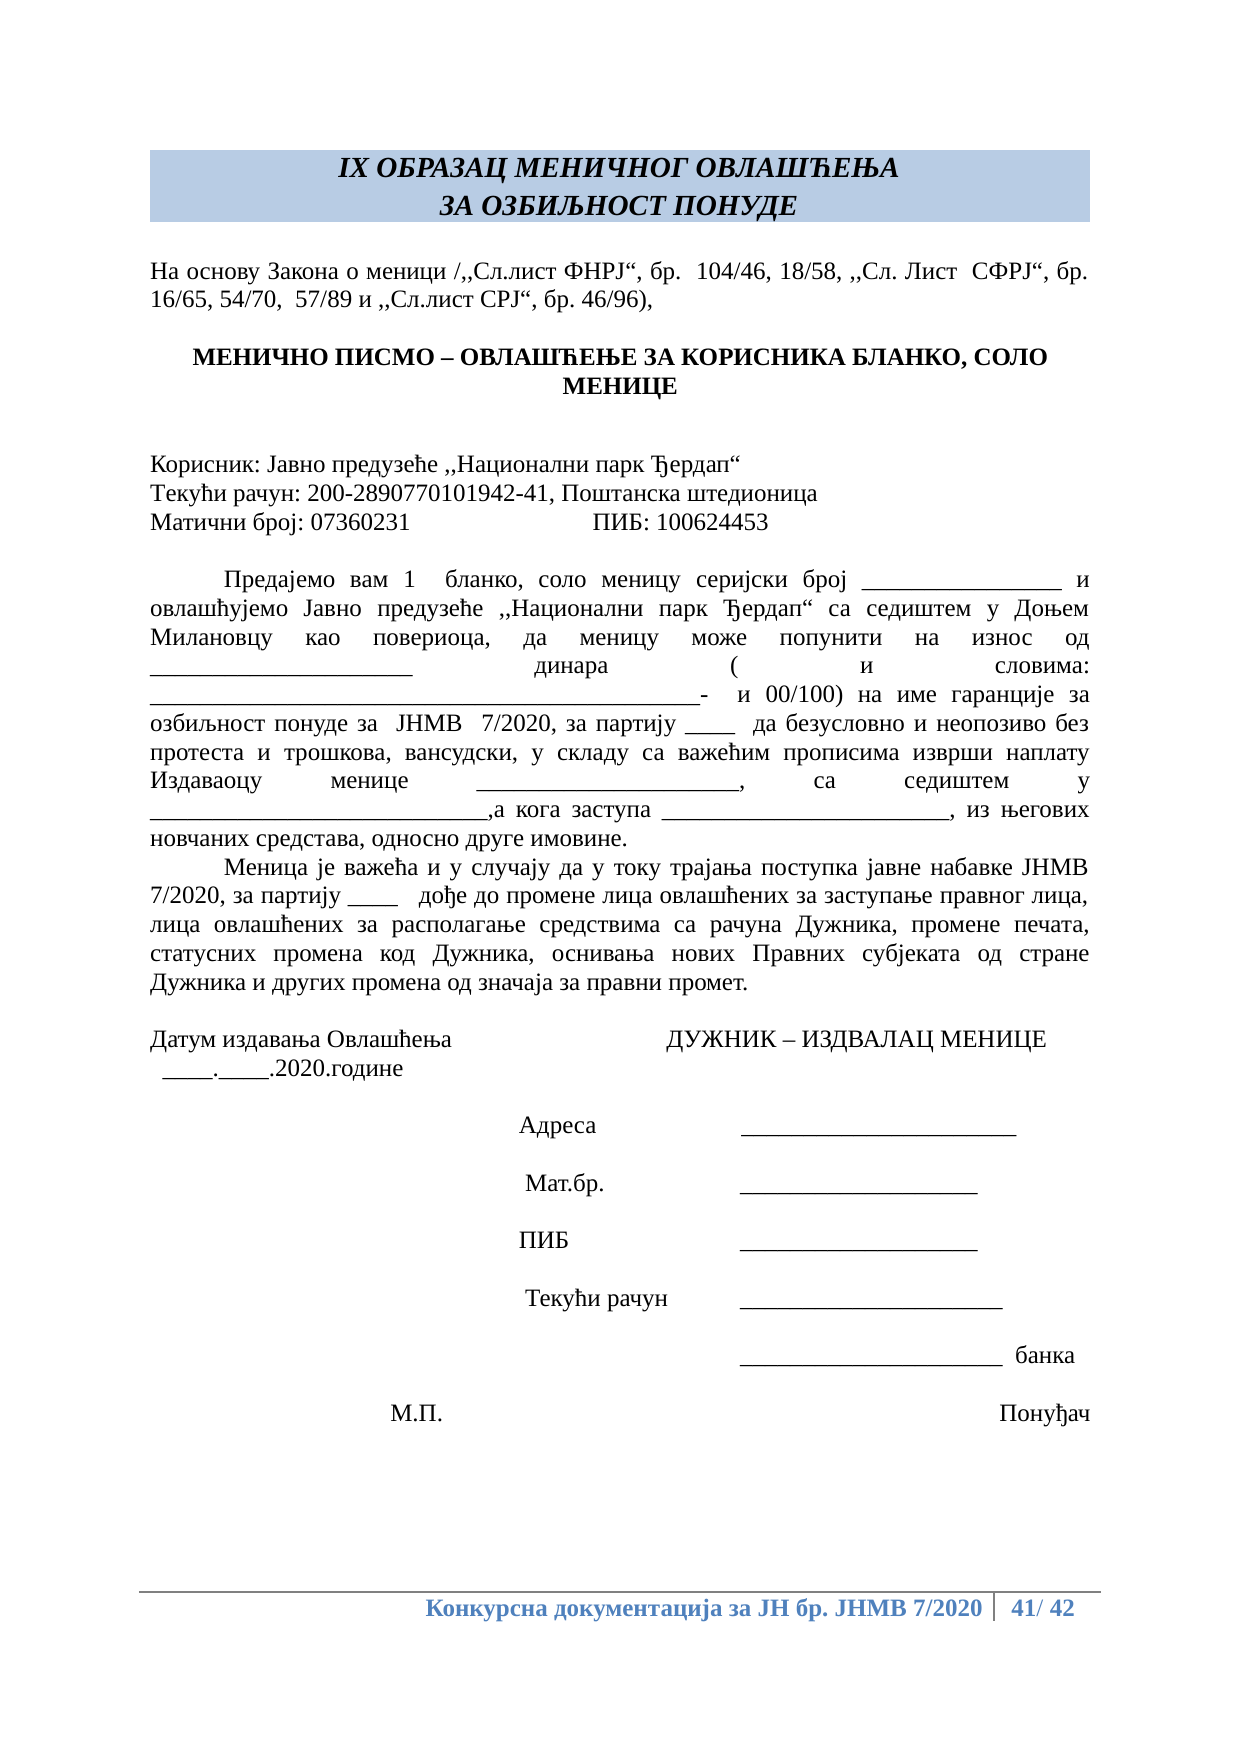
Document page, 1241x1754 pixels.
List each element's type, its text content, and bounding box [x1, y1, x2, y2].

text IX ОБРАЗАЦ МЕНИЧНОГ ОВЛАШЋЕЊА [150, 150, 1090, 183]
text Адреса ______________________ [150, 1110, 1090, 1139]
text ЗА ОЗБИЉНОСТ ПОНУДЕ [150, 188, 1090, 222]
text Текући рачун _____________________ [450, 1283, 1090, 1312]
text Предајемо вам 1 бланко, соло меницу серијски број ________________ и овлашћујемо Јавно предузеће ,,Национални парк Ђердап“ са седиштем у Доњем Милановцу као повериоца, да меницу може попунити на износ од _____________________ динара ( и словима: ____________________________________________- и 00/100) на име гаранције за озбиљност понуде за ЈНМВ 7/2020, за партију ____ да безусловно и неопозиво без протеста и трoшкова, вансудски, у складу са важећим прописима изврши наплату Издаваоцу менице _____________________, са седиштем у ___________________________,а кога заступа _______________________, из његових новчаних средстава, односно друге имовине. [150, 564, 1090, 852]
text Датум издавања Овлашћења ДУЖНИК – ИЗДВАЛАЦ МЕНИЦЕ [150, 1024, 1090, 1053]
text _____________________ банка [150, 1340, 1090, 1369]
text Текући рачун: 200-2890770101942-41, Поштанска штедионица [150, 478, 1090, 507]
text Мат.бр. ___________________ [450, 1168, 1090, 1197]
text На основу Закона о меници /,,Сл.лист ФНРЈ“, бр. 104/46, 18/58, ,,Сл. Лист СФРЈ“, бр. 16/65, 54/70, 57/89 и ,,Сл.лист СРЈ“, бр. 46/96), [150, 256, 1090, 313]
text М.П. Понуђач [150, 1398, 1090, 1427]
text Матични број: 07360231 ПИБ: 100624453 [150, 507, 1090, 535]
text ____.____.2020.године [150, 1053, 1090, 1110]
text Меница је важећа и у случају да у току трајања поступка јавне набавке ЈНМВ 7/2020, за партију ____ дође до промене лица овлашћених за заступање правног лица, лица овлашћених за располагање средствима са рачуна Дужника, промене печата, статусних промена код Дужника, оснивања нових Правних субјеката од стране Дужника и других промена од значаја за правни промет. [150, 852, 1090, 995]
text Корисник: Јавно предузеће ,,Национални парк Ђердап“ [150, 449, 1090, 478]
text МЕНИЧНО ПИСМО – ОВЛАШЋЕЊЕ ЗА КОРИСНИКА БЛАНКО, СОЛО МЕНИЦЕ [150, 342, 1090, 399]
text ПИБ ___________________ [150, 1225, 1090, 1254]
